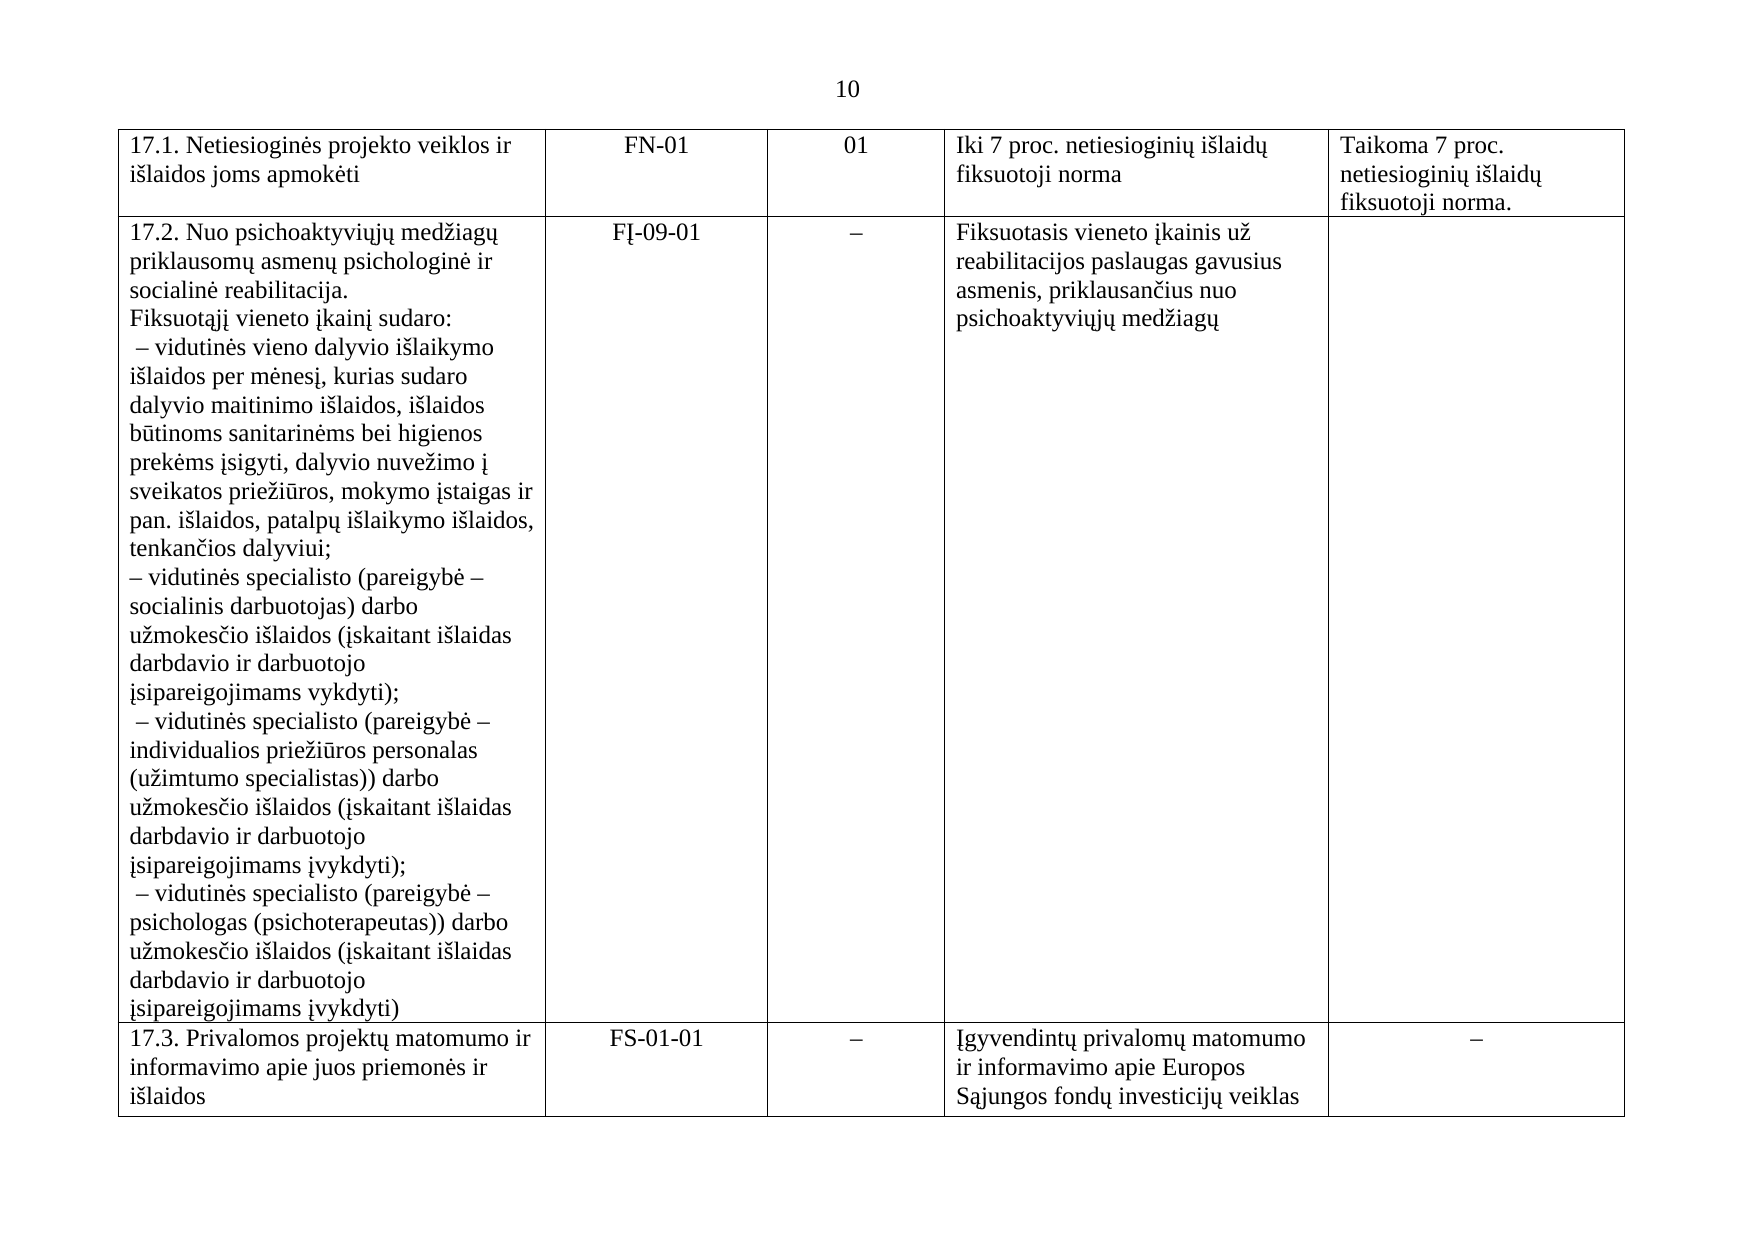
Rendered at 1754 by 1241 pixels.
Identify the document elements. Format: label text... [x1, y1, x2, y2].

table_cell 17.2. Nuo psichoaktyviųjų medžiagų priklausomų asmenų psichologinė ir socialinė reabilitacija. Fiksuotąjį vieneto įkainį sudaro: – vidutinės vieno dalyvio išlaikymo išlaidos per mėnesį, kurias sudaro dalyvio maitinimo išlaidos, išlaidos būtinoms sanitarinėms bei higienos prekėms įsigyti, dalyvio nuvežimo į sveikatos priežiūros, mokymo įstaigas ir pan. išlaidos, patalpų išlaikymo išlaidos, tenkančios dalyviui; – vidutinės specialisto (pareigybė – socialinis darbuotojas) darbo užmokesčio išlaidos (įskaitant išlaidas darbdavio ir darbuotojo įsipareigojimams vykdyti); – vidutinės specialisto (pareigybė – individualios priežiūros personalas (užimtumo specialistas)) darbo užmokesčio išlaidos (įskaitant išlaidas darbdavio ir darbuotojo įsipareigojimams įvykdyti); – vidutinės specialisto (pareigybė – psichologas (psichoterapeutas)) darbo užmokesčio išlaidos (įskaitant išlaidas darbdavio ir darbuotojo įsipareigojimams įvykdyti) [119, 217, 545, 1022]
table_cell 17.1. Netiesioginės projekto veiklos ir išlaidos joms apmokėti [119, 130, 545, 216]
table_cell FS-01-01 [546, 1023, 767, 1116]
table_cell – [768, 217, 944, 1022]
table_cell FN-01 [546, 130, 767, 216]
table_cell Įgyvendintų privalomų matomumo ir informavimo apie Europos Sąjungos fondų investicijų veiklas [945, 1023, 1328, 1116]
table_cell 01 [768, 130, 944, 216]
table_cell Fiksuotasis vieneto įkainis už reabilitacijos paslaugas gavusius asmenis, priklausančius nuo psichoaktyviųjų medžiagų [945, 217, 1328, 1022]
table_cell Taikoma 7 proc. netiesioginių išlaidų fiksuotoji norma. [1329, 130, 1624, 216]
table_cell FĮ-09-01 [546, 217, 767, 1022]
table_cell – [768, 1023, 944, 1116]
table_cell Iki 7 proc. netiesioginių išlaidų fiksuotoji norma [945, 130, 1328, 216]
table_cell 17.3. Privalomos projektų matomumo ir informavimo apie juos priemonės ir išlaidos [119, 1023, 545, 1116]
table_cell – [1329, 1023, 1624, 1116]
table_cell [1329, 217, 1624, 1022]
